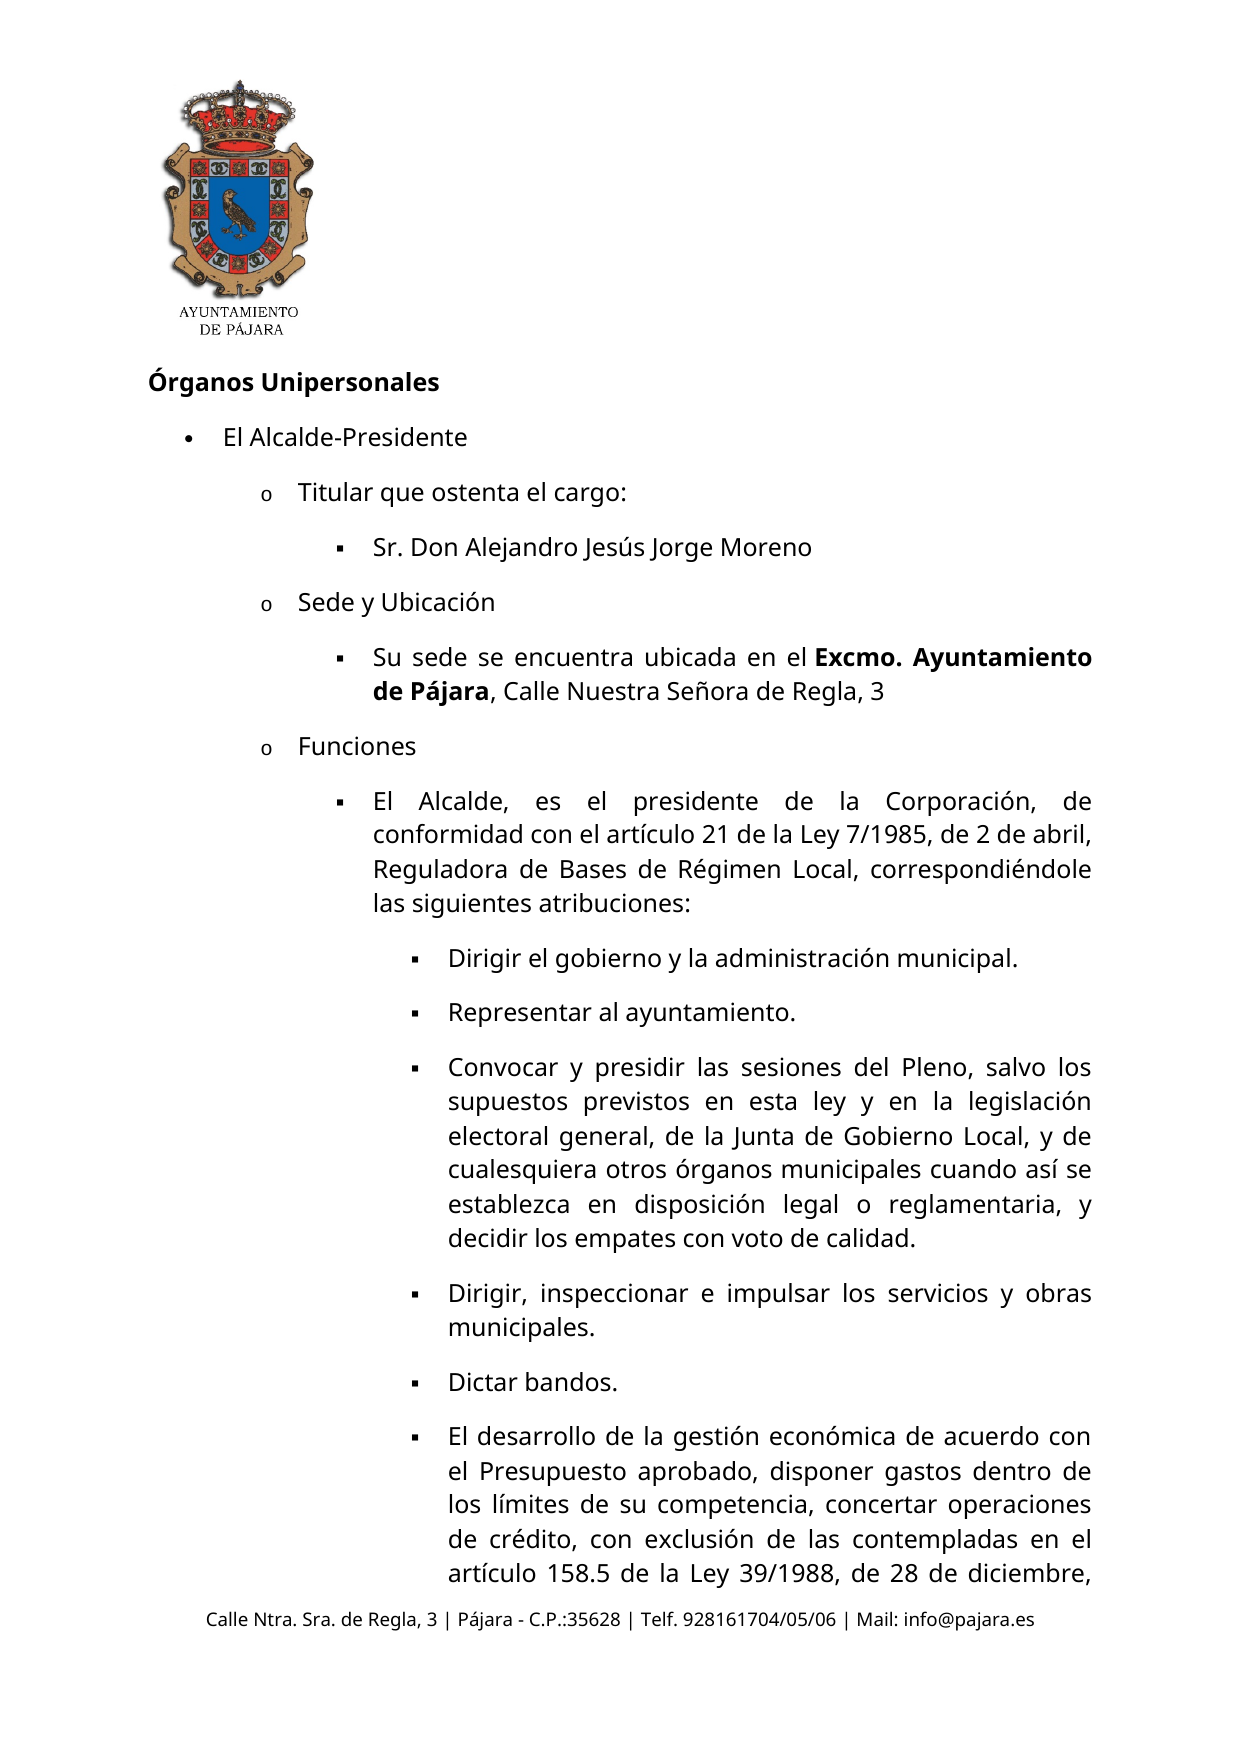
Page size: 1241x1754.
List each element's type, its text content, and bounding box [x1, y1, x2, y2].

list Su sede se encuentra ubicada en el Excmo. Ayuntamiento de Pájara, Calle Nuestra Señora de Regla, 3 [335, 639, 1093, 707]
list Sede y Ubicación [260, 584, 1093, 618]
list Dirigir, inspeccionar e impulsar los servicios y obras municipales. [410, 1275, 1093, 1343]
list El desarrollo de la gestión económica de acuerdo con el Presupuesto aprobado, disponer gastos dentro de los límites de su competencia, concertar operaciones de crédito, con exclusión de las contempladas en el artículo 158.5 de la Ley 39/1988, de 28 de diciembre, [410, 1419, 1093, 1589]
list Representar al ayuntamiento. [410, 995, 1093, 1029]
list Funciones [260, 728, 1093, 762]
list El Alcalde-Presidente [185, 420, 1093, 454]
list Dictar bandos. [410, 1364, 1093, 1398]
list Dirigir el gobierno y la administración municipal. [410, 940, 1093, 974]
text Órganos Unipersonales [148, 365, 1093, 399]
list Convocar y presidir las sesiones del Pleno, salvo los supuestos previstos en esta ley y en la legislación electoral general, de la Junta de Gobierno Local, y de cualesquiera otros órganos municipales cuando así se establezca en disposición legal o reglamentaria, y decidir los empates con voto de calidad. [410, 1050, 1093, 1254]
list Sr. Don Alejandro Jesús Jorge Moreno [335, 529, 1093, 563]
list El Alcalde, es el presidente de la Corporación, de conformidad con el artículo 21 de la Ley 7/1985, de 2 de abril, Reguladora de Bases de Régimen Local, correspondiéndole las siguientes atribuciones: [335, 783, 1093, 919]
list Titular que ostenta el cargo: [260, 474, 1093, 509]
